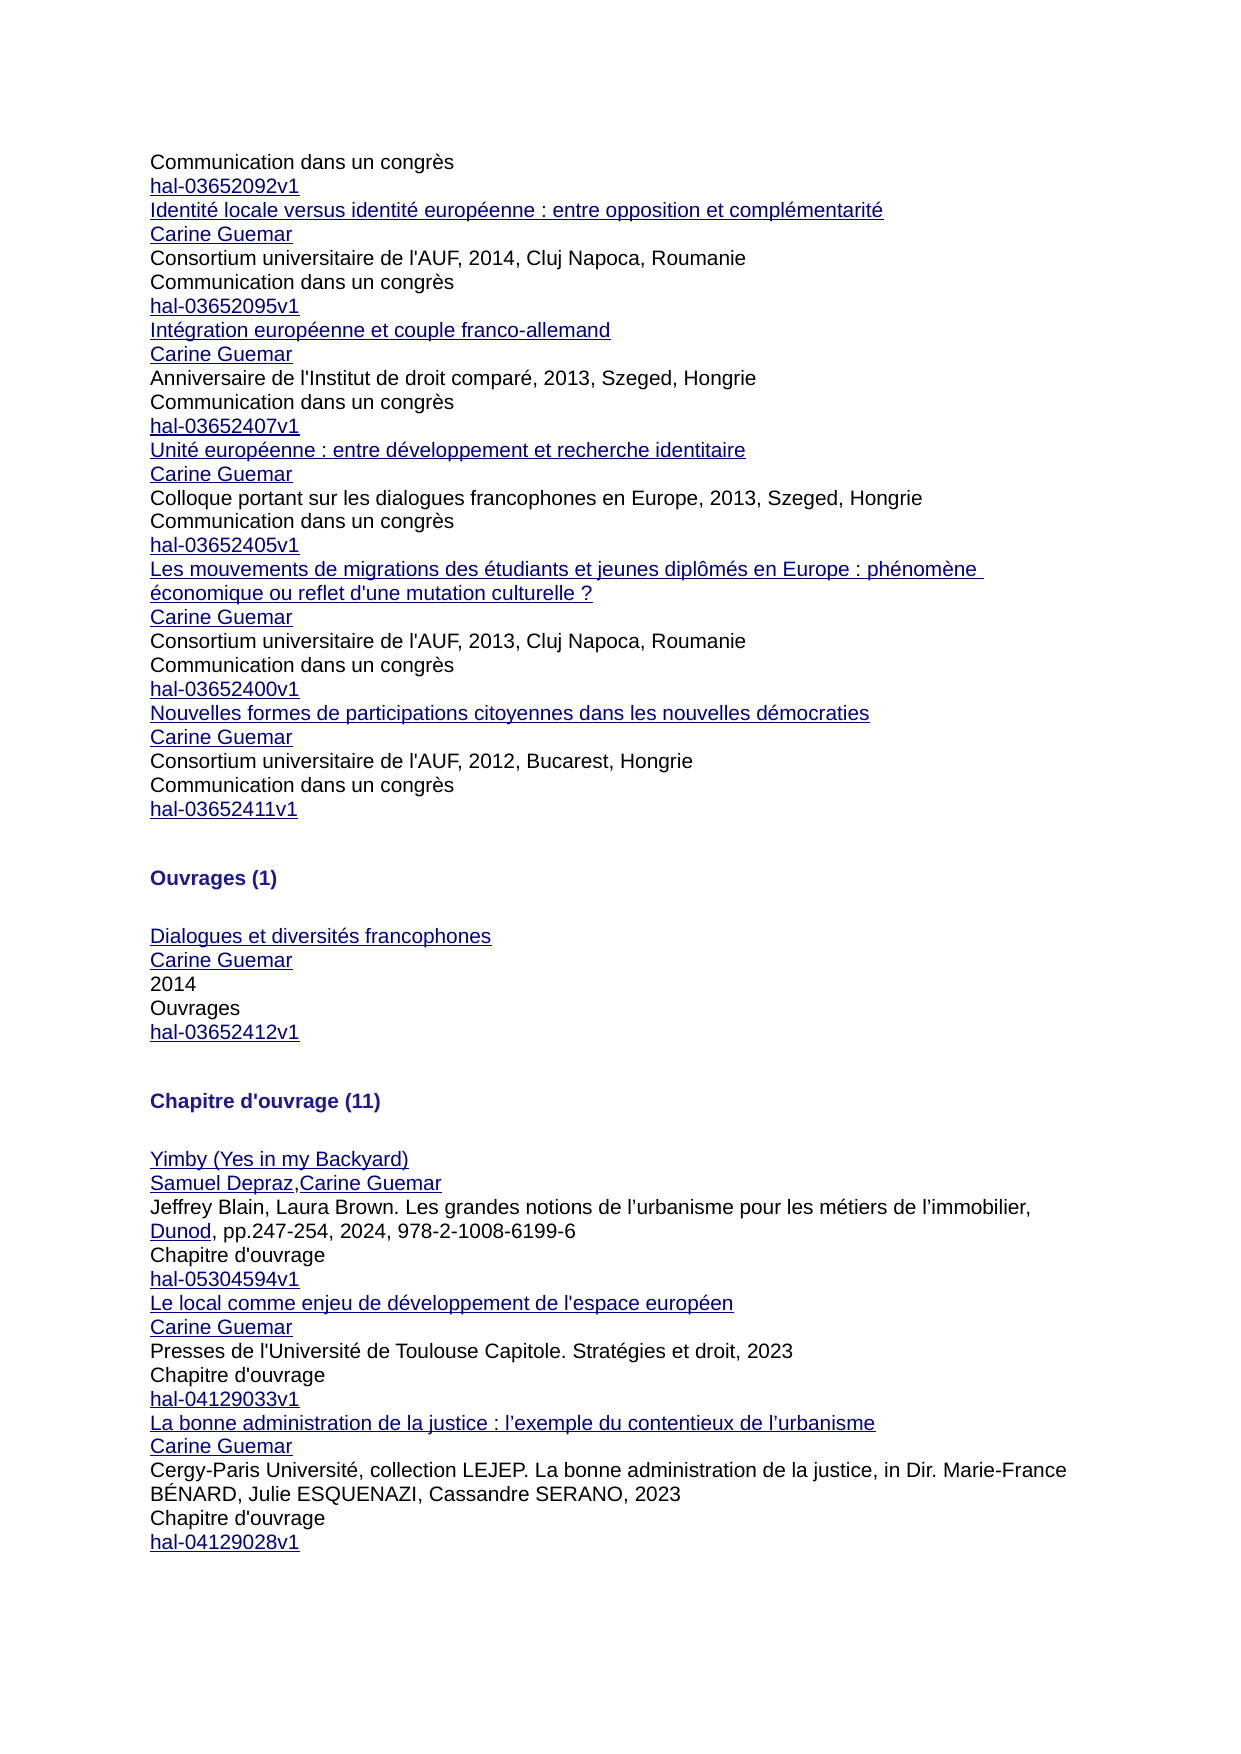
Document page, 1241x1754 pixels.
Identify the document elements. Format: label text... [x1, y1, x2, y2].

table_cell Identité locale versus identité européenne : entre opposition et complémentarité Carine Guemar Consortium universitaire de l'AUF, 2014, Cluj Napoca, Roumanie Communication dans un congrès hal-03652095v1 [150, 198, 1090, 318]
table_cell Unité européenne : entre développement et recherche identitaire Carine Guemar Colloque portant sur les dialogues francophones en Europe, 2013, Szeged, Hongrie Communication dans un congrès hal-03652405v1 [150, 438, 1090, 557]
table_cell Communication dans un congrès hal-03652092v1 [150, 150, 1090, 198]
subtitle Chapitre d'ouvrage (11) [150, 1088, 1090, 1112]
table_cell Intégration européenne et couple franco-allemand Carine Guemar Anniversaire de l'Institut de droit comparé, 2013, Szeged, Hongrie Communication dans un congrès hal-03652407v1 [150, 318, 1090, 437]
table_cell Le local comme enjeu de développement de l'espace européen Carine Guemar Presses de l'Université de Toulouse Capitole. Stratégies et droit, 2023 Chapitre d'ouvrage hal-04129033v1 [150, 1291, 1090, 1410]
subtitle Ouvrages (1) [150, 866, 1090, 889]
table_header Yimby (Yes in my Backyard) Samuel Depraz,Carine Guemar Jeffrey Blain, Laura Brown. Les grandes notions de l’urbanisme pour les métiers de l’immobilier, Dunod, pp.247-254, 2024, 978-2-1008-6199-6 Chapitre d'ouvrage hal-05304594v1 [150, 1147, 1090, 1291]
table_cell Les mouvements de migrations des étudiants et jeunes diplômés en Europe : phénomène économique ou reflet d'une mutation culturelle ? Carine Guemar Consortium universitaire de l'AUF, 2013, Cluj Napoca, Roumanie Communication dans un congrès hal-03652400v1 [150, 557, 1090, 701]
table_header Dialogues et diversités francophones Carine Guemar 2014 Ouvrages hal-03652412v1 [150, 924, 1090, 1044]
table_cell La bonne administration de la justice : l’exemple du contentieux de l’urbanisme Carine Guemar Cergy-Paris Université, collection LEJEP. La bonne administration de la justice, in Dir. Marie-France BÉNARD, Julie ESQUENAZI, Cassandre SERANO, 2023 Chapitre d'ouvrage hal-04129028v1 [150, 1410, 1090, 1554]
table_cell Nouvelles formes de participations citoyennes dans les nouvelles démocraties Carine Guemar Consortium universitaire de l'AUF, 2012, Bucarest, Hongrie Communication dans un congrès hal-03652411v1 [150, 701, 1090, 821]
